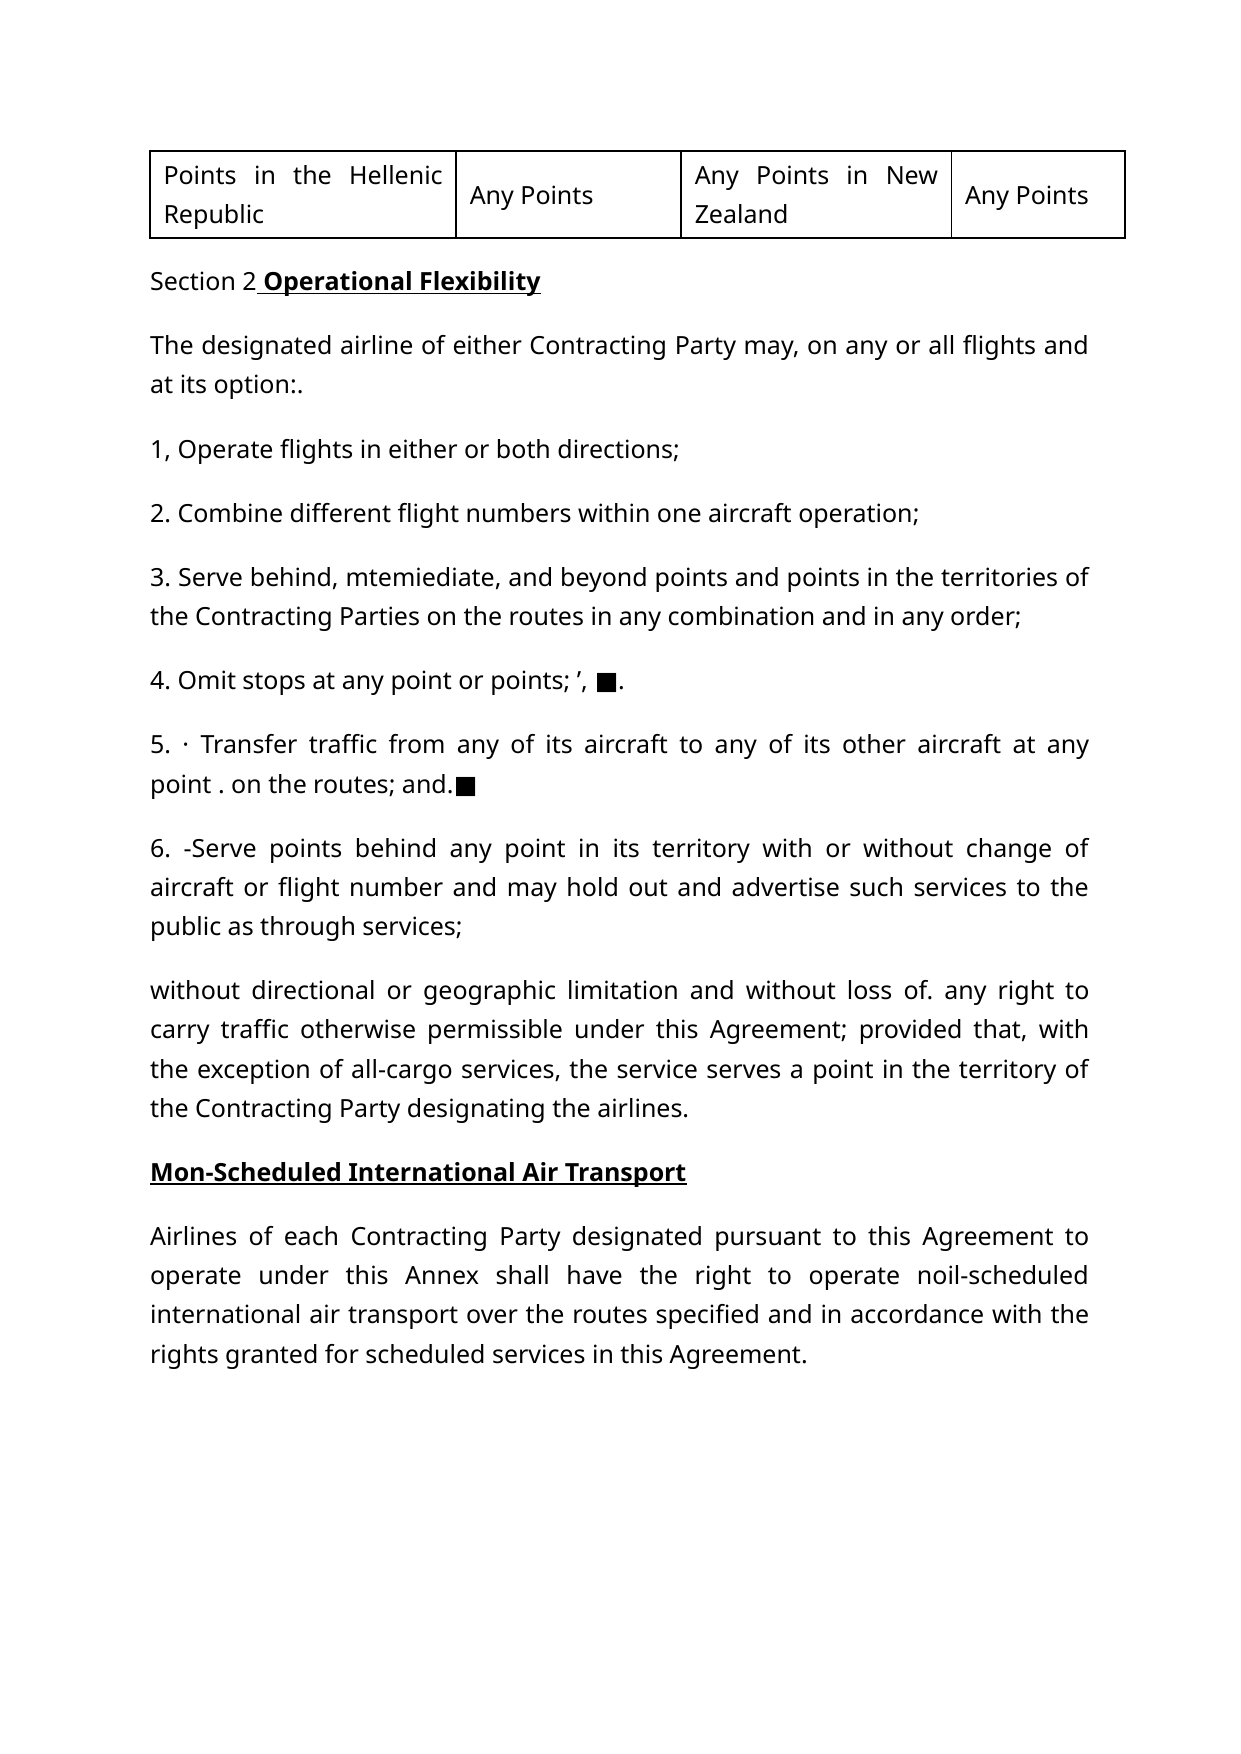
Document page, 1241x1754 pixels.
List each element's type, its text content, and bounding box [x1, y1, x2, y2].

table_cell Any Points in New Zealand [682, 152, 951, 237]
text Section 2 Operational Flexibility [150, 264, 1090, 298]
text 4. Omit stops at any point or points; ’, ■. [150, 663, 1090, 697]
text without directional or geographic limitation and without loss of. any right to carry traffic otherwise permissible under this Agreement; provided that, with the exception of all-cargo services, the service serves a point in the territory of the Contracting Party designating the airlines. [150, 973, 1090, 1124]
table_cell Any Points [457, 152, 680, 237]
text 3. Serve behind, mtemiediate, and beyond points and points in the territories of the Contracting Parties on the routes in any combination and in any order; [150, 560, 1090, 633]
text Mon-Scheduled International Air Transport [150, 1155, 1090, 1189]
table_cell Points in the Hellenic Republic [151, 152, 455, 237]
text The designated airline of either Contracting Party may, on any or all flights and at its option:. [150, 328, 1090, 401]
text 5. · Transfer traffic from any of its aircraft to any of its other aircraft at any point . on the routes; and.■ [150, 727, 1090, 800]
text Airlines of each Contracting Party designated pursuant to this Agreement to operate under this Annex shall have the right to operate noil-scheduled international air transport over the routes specified and in accordance with the rights granted for scheduled services in this Agreement. [150, 1219, 1090, 1370]
text 6. -Serve points behind any point in its territory with or without change of aircraft or flight number and may hold out and advertise such services to the public as through services; [150, 831, 1090, 943]
text 1, Operate flights in either or both directions; [150, 431, 1090, 465]
table_cell Any Points [952, 152, 1124, 237]
text 2. Combine different flight numbers within one aircraft operation; [150, 496, 1090, 529]
